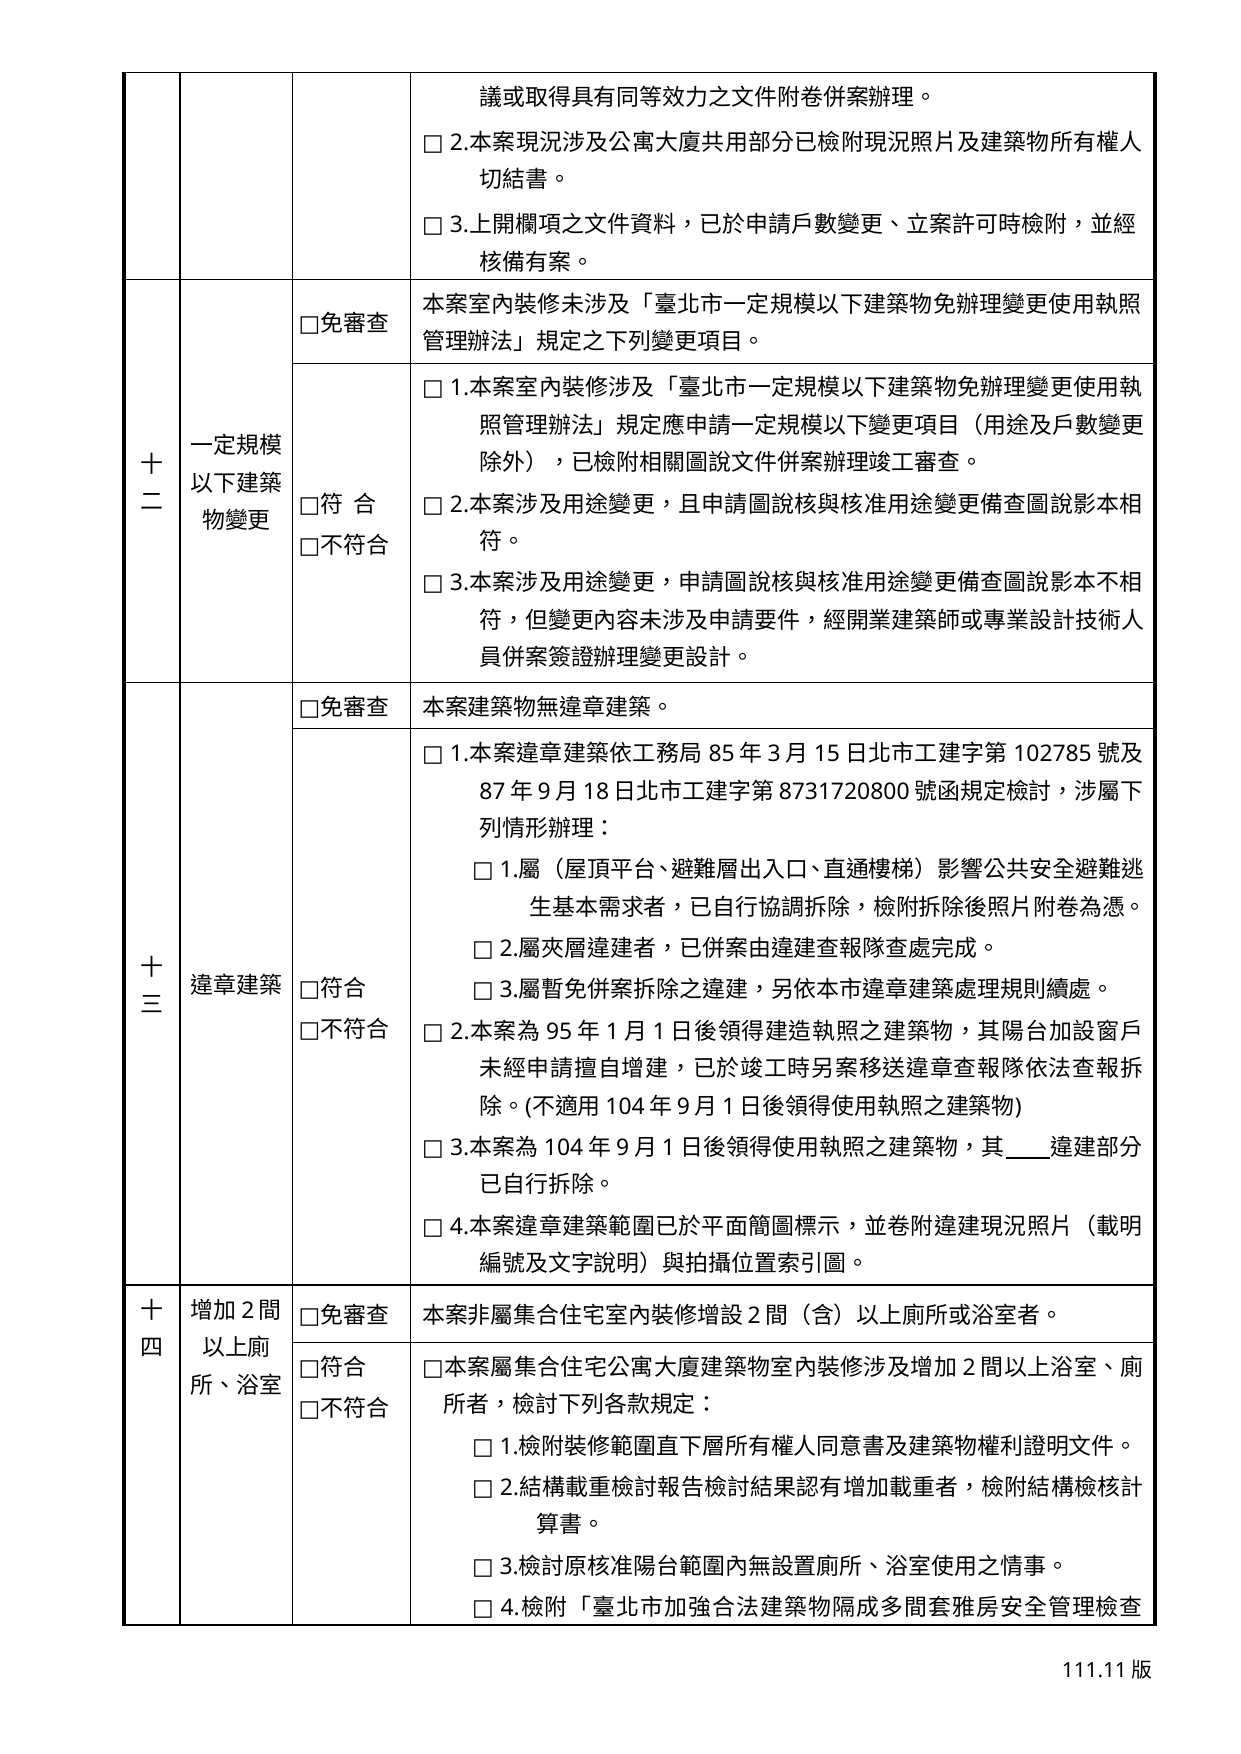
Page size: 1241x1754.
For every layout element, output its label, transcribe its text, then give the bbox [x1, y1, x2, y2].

table_cell [293, 73, 410, 279]
table_cell □ 1.本案違章建築依工務局85年3月15日北市工建字第102785號及87年9月18日北市工建字第8731720800號函規定檢討，涉屬下列情形辦理： □ 1.屬（屋頂平台、避難層出入口、直通樓梯）影響公共安全避難逃生基本需求者，已自行協調拆除，檢附拆除後照片附卷為憑。 □ 2.屬夾層違建者，已併案由違建查報隊查處完成。 □ 3.屬暫免併案拆除之違建，另依本市違章建築處理規則續處。 □ 2.本案為95年1月1日後領得建造執照之建築物，其陽台加設窗戶未經申請擅自增建，已於竣工時另案移送違章查報隊依法查報拆除。(不適用104年9月1日後領得使用執照之建築物) □ 3.本案為104年9月1日後領得使用執照之建築物，其 違建部分已自行拆除。 □ 4.本案違章建築範圍已於平面簡圖標示，並卷附違建現況照片（載明編號及文字說明）與拍攝位置索引圖。 [411, 729, 1153, 1284]
table_cell □符合 □不符合 [293, 729, 410, 1284]
table_cell 增加2間以上廁所、浴室 [181, 1286, 292, 1624]
table_cell □免審查 [293, 683, 410, 728]
table_cell □本案屬集合住宅公寓大廈建築物室內裝修涉及增加2間以上浴室、廁所者，檢討下列各款規定： □ 1.檢附裝修範圍直下層所有權人同意書及建築物權利證明文件。 □ 2.結構載重檢討報告檢討結果認有增加載重者，檢附結構檢核計算書。 □ 3.檢討原核准陽台範圍內無設置廁所、浴室使用之情事。 □ 4.檢附「臺北市加強合法建築物隔成多間套雅房安全管理檢查 [411, 1343, 1153, 1624]
table_cell □免審查 [293, 280, 410, 362]
table_cell 本案室內裝修未涉及「臺北市一定規模以下建築物免辦理變更使用執照管理辦法」規定之下列變更項目。 [411, 280, 1153, 362]
table_cell 十三 [126, 683, 179, 1284]
table_cell 本案建築物無違章建築。 [411, 683, 1153, 728]
table_cell 議或取得具有同等效力之文件附卷併案辦理。 □ 2.本案現況涉及公寓大廈共用部分已檢附現況照片及建築物所有權人切結書。 □ 3.上開欄項之文件資料，已於申請戶數變更、立案許可時檢附，並經核備有案。 [411, 73, 1153, 279]
table_cell □ 1.本案室內裝修涉及「臺北市一定規模以下建築物免辦理變更使用執照管理辦法」規定應申請一定規模以下變更項目（用途及戶數變更除外），已檢附相關圖說文件併案辦理竣工審查。 □ 2.本案涉及用途變更，且申請圖說核與核准用途變更備查圖說影本相符。 □ 3.本案涉及用途變更，申請圖說核與核准用途變更備查圖說影本不相符，但變更內容未涉及申請要件，經開業建築師或專業設計技術人員併案簽證辦理變更設計。 [411, 364, 1153, 682]
table_cell [181, 73, 292, 279]
table_cell 違章建築 [181, 683, 292, 1284]
table_cell [126, 73, 179, 279]
table_cell 一定規模以下建築物變更 [181, 280, 292, 682]
table_cell □符 合 □不符合 [293, 364, 410, 682]
table_cell 十二 [126, 280, 179, 682]
table_cell 本案非屬集合住宅室內裝修增設2間（含）以上廁所或浴室者。 [411, 1286, 1153, 1341]
table_cell □符合 □不符合 [293, 1343, 410, 1624]
table_cell 十四 [126, 1286, 179, 1624]
table_cell □免審查 [293, 1286, 410, 1341]
